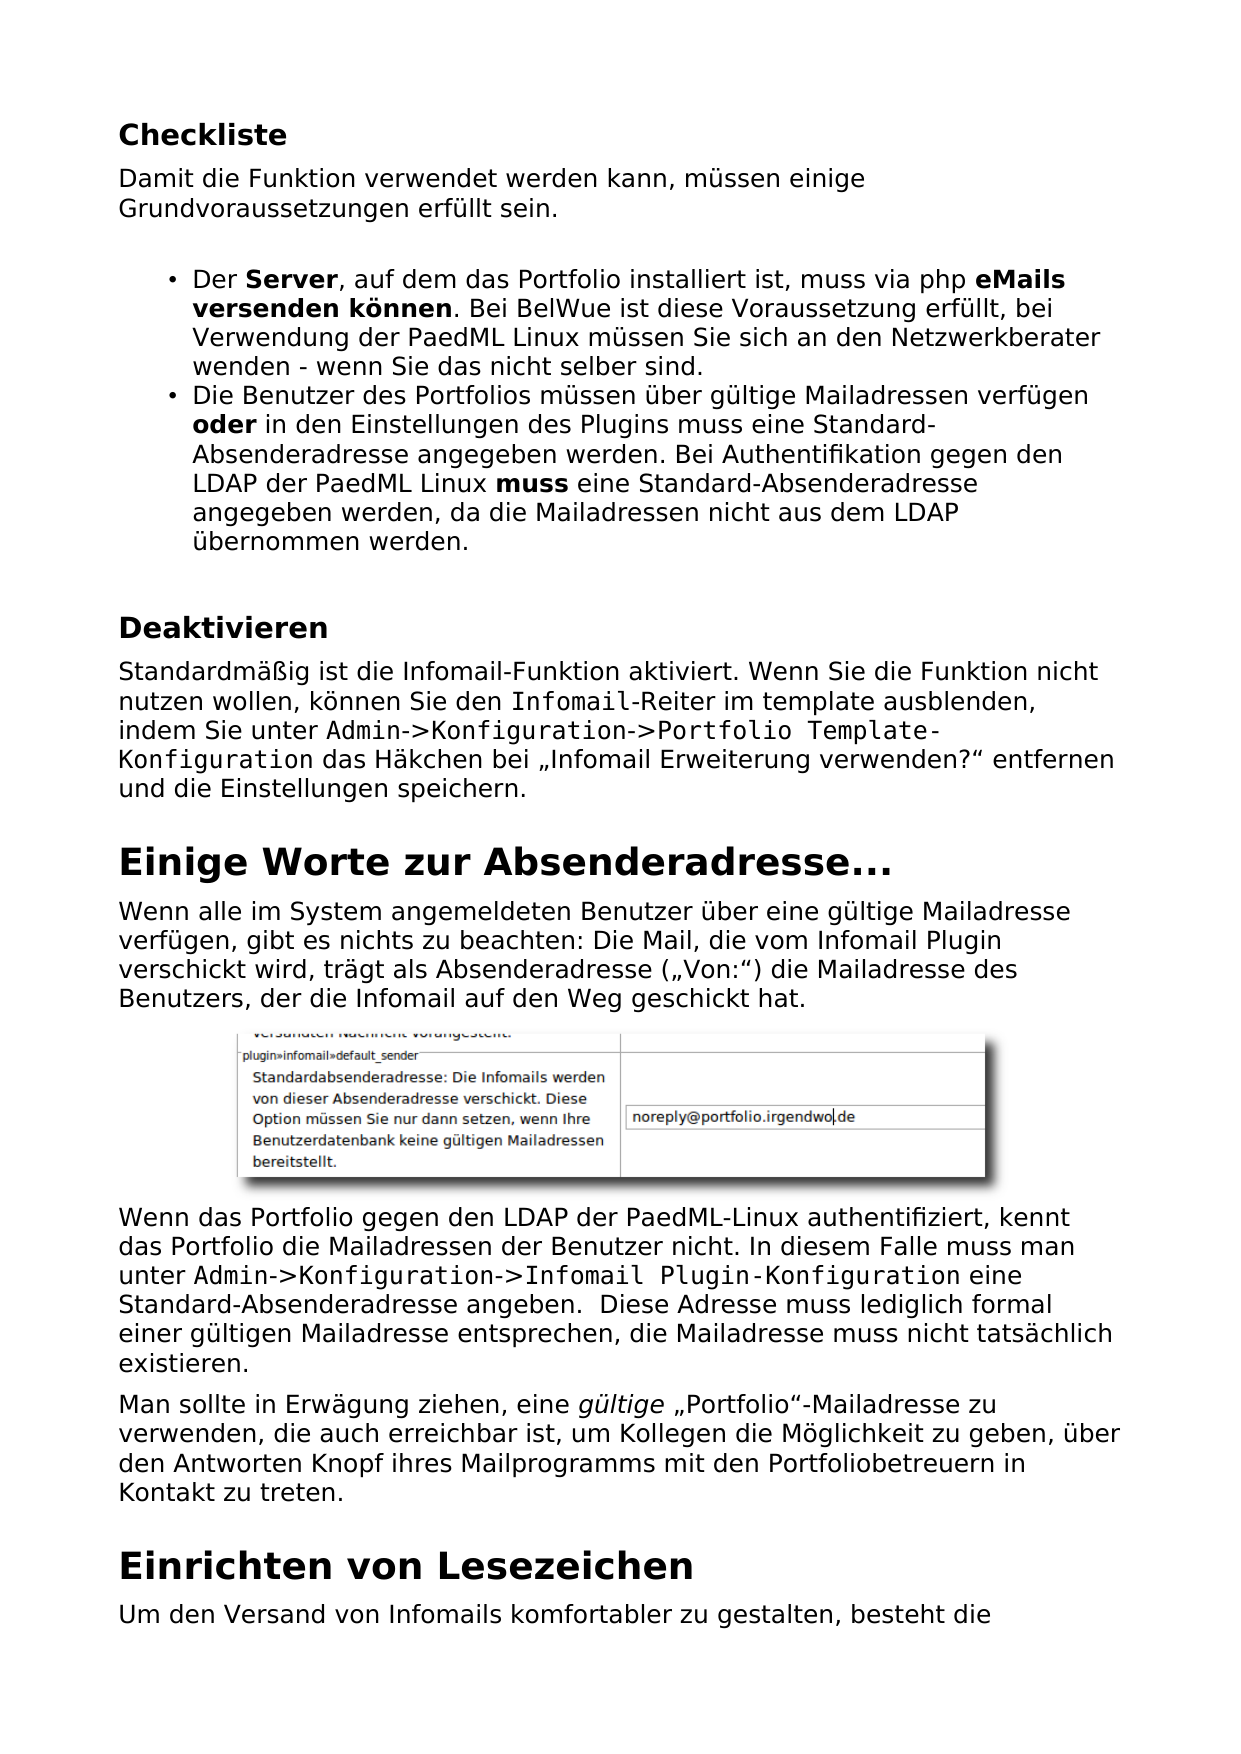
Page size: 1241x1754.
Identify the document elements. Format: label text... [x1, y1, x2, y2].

picture [229, 1026, 1011, 1203]
subtitle Einrichten von Lesezeichen [118, 1544, 1122, 1588]
subtitle Checkliste [118, 118, 1122, 152]
text Man sollte in Erwägung ziehen, eine gültige „Portfolio“-Mailadresse zu verwenden, die auch erreichbar ist, um Kollegen die Möglichkeit zu geben, über den Antworten Knopf ihres Mailprogramms mit den Portfoliobetreuern in Kontakt zu treten. [118, 1390, 1122, 1507]
subtitle Einige Worte zur Absenderadresse... [118, 841, 1122, 884]
text Um den Versand von Infomails komfortabler zu gestalten, besteht die [118, 1601, 1122, 1630]
text Standardmäßig ist die Infomail-Funktion aktiviert. Wenn Sie die Funktion nicht nutzen wollen, können Sie den Infomail-Reiter im template ausblenden, indem Sie unter Admin->Konfiguration->Portfolio Template-Konfiguration das Häkchen bei „Infomail Erweiterung verwenden?“ entfernen und die Einstellungen speichern. [118, 657, 1122, 803]
list Der Server, auf dem das Portfolio installiert ist, muss via php eMails versenden können. Bei BelWue ist diese Voraussetzung erfüllt, bei Verwendung der PaedML Linux müssen Sie sich an den Netzwerkberater wenden - wenn Sie das nicht selber sind. [177, 265, 1122, 382]
text Wenn alle im System angemeldeten Benutzer über eine gültige Mailadresse verfügen, gibt es nichts zu beachten: Die Mail, die vom Infomail Plugin verschickt wird, trägt als Absenderadresse („Von:“) die Mailadresse des Benutzers, der die Infomail auf den Weg geschickt hat. [118, 897, 1122, 1014]
list Die Benutzer des Portfolios müssen über gültige Mailadressen verfügen oder in den Einstellungen des Plugins muss eine Standard-Absenderadresse angegeben werden. Bei Authentifikation gegen den LDAP der PaedML Linux muss eine Standard-Absenderadresse angegeben werden, da die Mailadressen nicht aus dem LDAP übernommen werden. [177, 382, 1122, 557]
text Damit die Funktion verwendet werden kann, müssen einige Grundvoraussetzungen erfüllt sein. [118, 164, 1122, 223]
text Wenn das Portfolio gegen den LDAP der PaedML-Linux authentifiziert, kennt das Portfolio die Mailadressen der Benutzer nicht. In diesem Falle muss man unter Admin->Konfiguration->Infomail Plugin-Konfiguration eine Standard-Absenderadresse angeben. Diese Adresse muss lediglich formal einer gültigen Mailadresse entsprechen, die Mailadresse muss nicht tatsächlich existieren. [118, 1026, 1122, 1378]
subtitle Deaktivieren [118, 611, 1122, 645]
